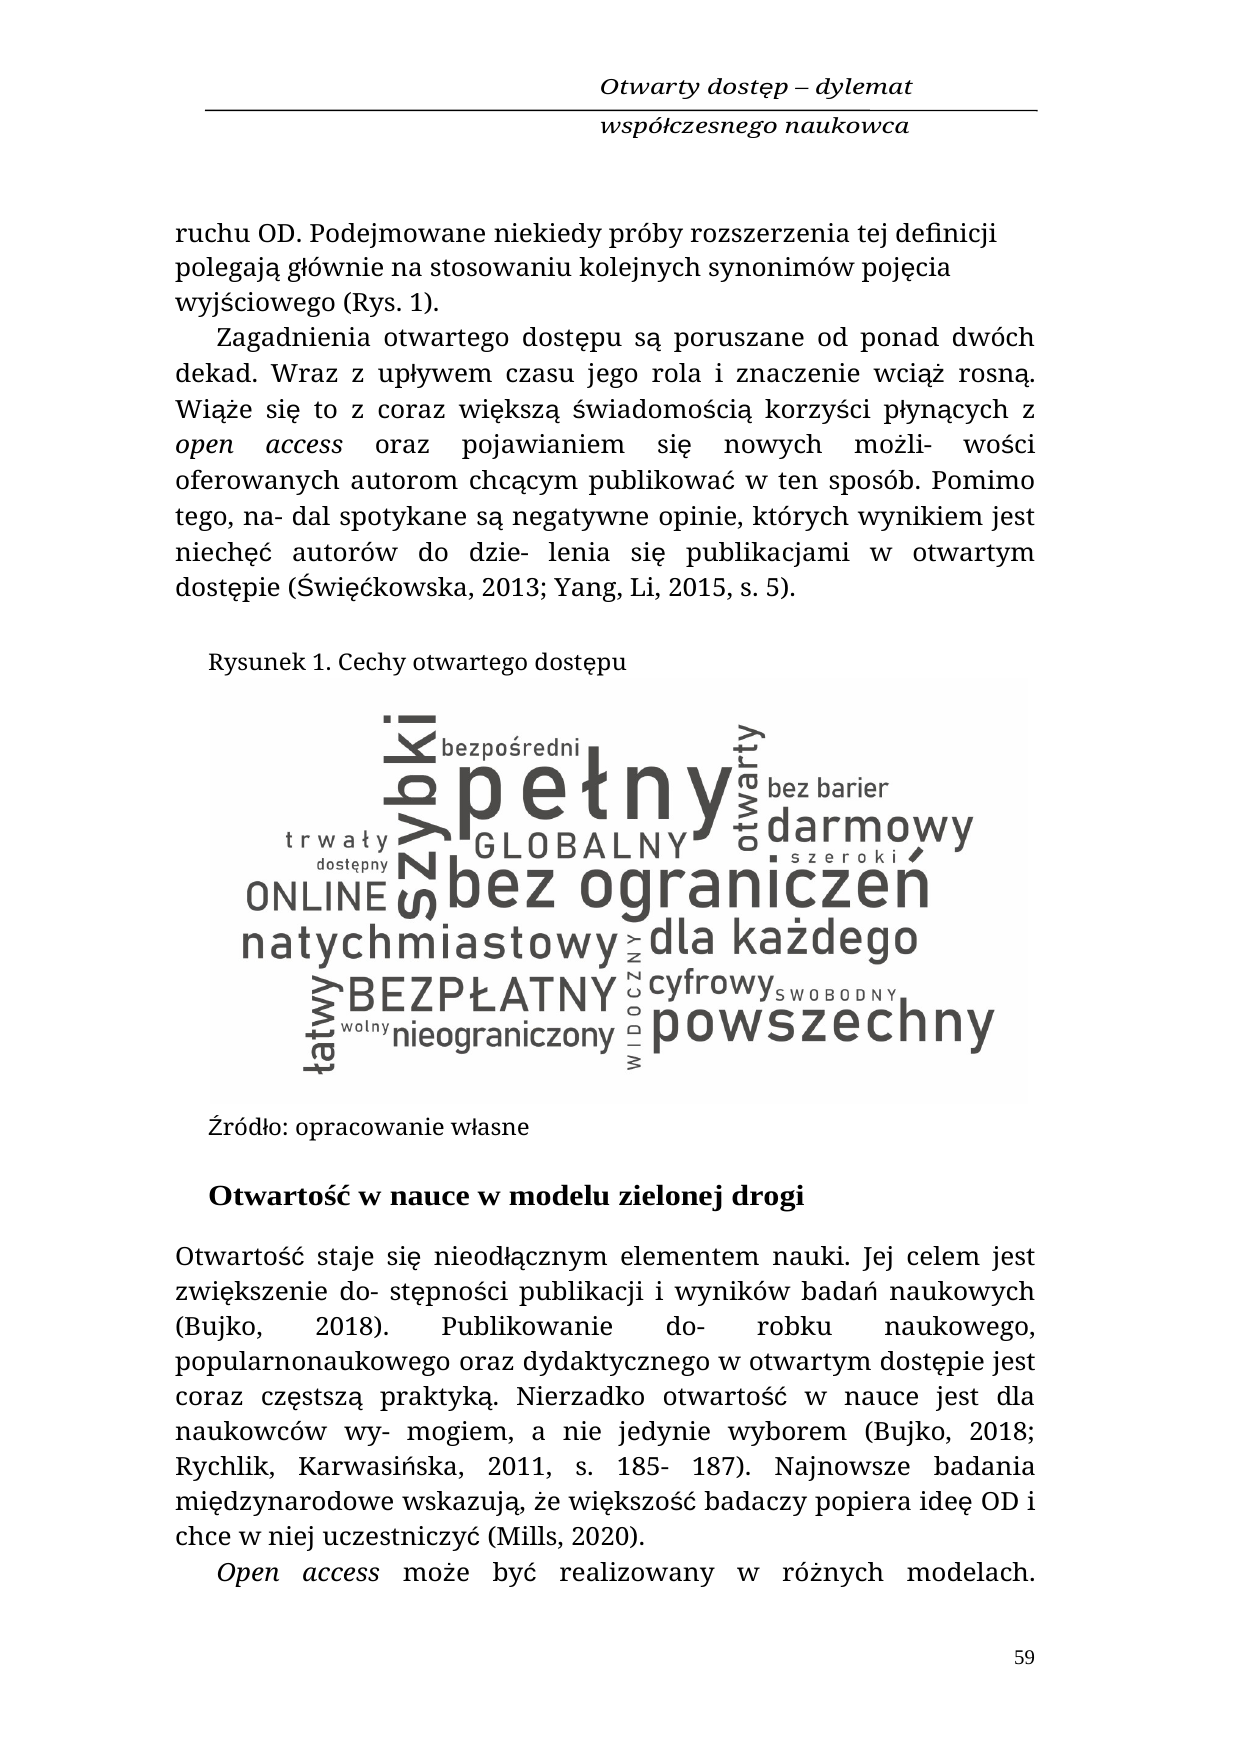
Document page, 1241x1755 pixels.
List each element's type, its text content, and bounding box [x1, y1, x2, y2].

text Zagadnienia otwartego dostępu są poruszane od ponad dwóch dekad. Wraz z upływem czasu jego rola i znaczenie wciąż rosną. Wiąże się to z coraz większą świadomością korzyści płynących z open access oraz pojawianiem się nowych możli- wości oferowanych autorom chcącym publikować w ten sposób. Pomimo tego, na- dal spotykane są negatywne opinie, których wynikiem jest niechęć autorów do dzie- lenia się publikacjami w otwartym dostępie (Święćkowska, 2013; Yang, Li, 2015, s. 5). [175, 320, 1036, 604]
text Źródło: opracowanie własne [208, 1111, 1066, 1142]
text Open access może być realizowany w różnych modelach. [175, 1554, 1036, 1588]
text ruchu OD. Podejmowane niekiedy próby rozszerzenia tej definicji polegają głównie na stosowaniu kolejnych synonimów pojęcia wyjściowego (Rys. 1). [175, 215, 1037, 319]
text Rysunek 1. Cechy otwartego dostępu [208, 646, 1066, 677]
text Otwarty dostęp – dylemat współczesnego naukowca [599, 72, 1066, 140]
subtitle Otwartość w nauce w modelu zielonej drogi [208, 1178, 1066, 1211]
text Otwartość staje się nieodłącznym elementem nauki. Jej celem jest zwiększenie do- stępności publikacji i wyników badań naukowych (Bujko, 2018). Publikowanie do- robku naukowego, popularnonaukowego oraz dydaktycznego w otwartym dostępie jest coraz częstszą praktyką. Nierzadko otwartość w nauce jest dla naukowców wy- mogiem, a nie jedynie wyborem (Bujko, 2018; Rychlik, Karwasińska, 2011, s. 185- 187). Najnowsze badania międzynarodowe wskazują, że większość badaczy popiera ideę OD i chce w niej uczestniczyć (Mills, 2020). [175, 1239, 1036, 1553]
